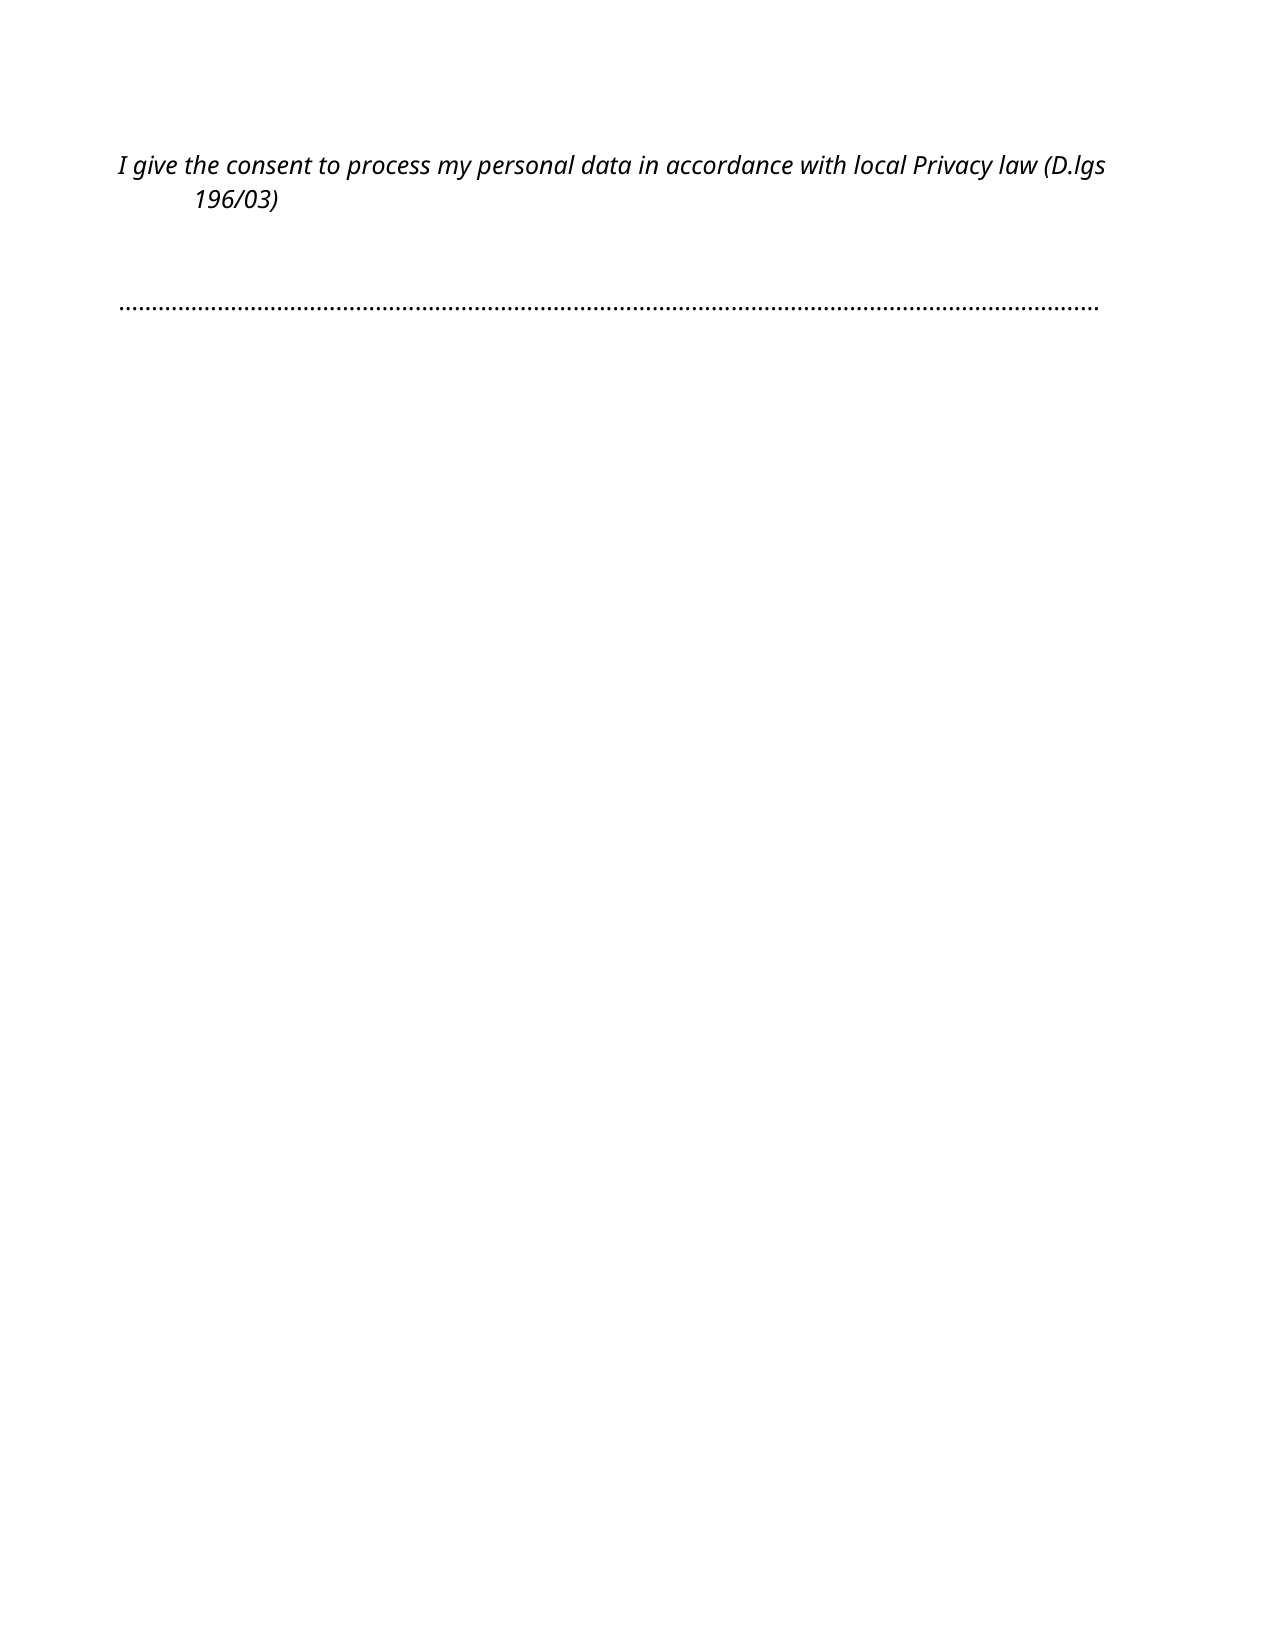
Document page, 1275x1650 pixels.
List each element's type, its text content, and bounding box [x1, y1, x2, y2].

text ………………………………………………………………………………………………………………………………..… [118, 284, 1157, 318]
subtitle I give the consent to process my personal data in accordance with local Privacy law (D.lgs 196/03) [118, 148, 1157, 216]
